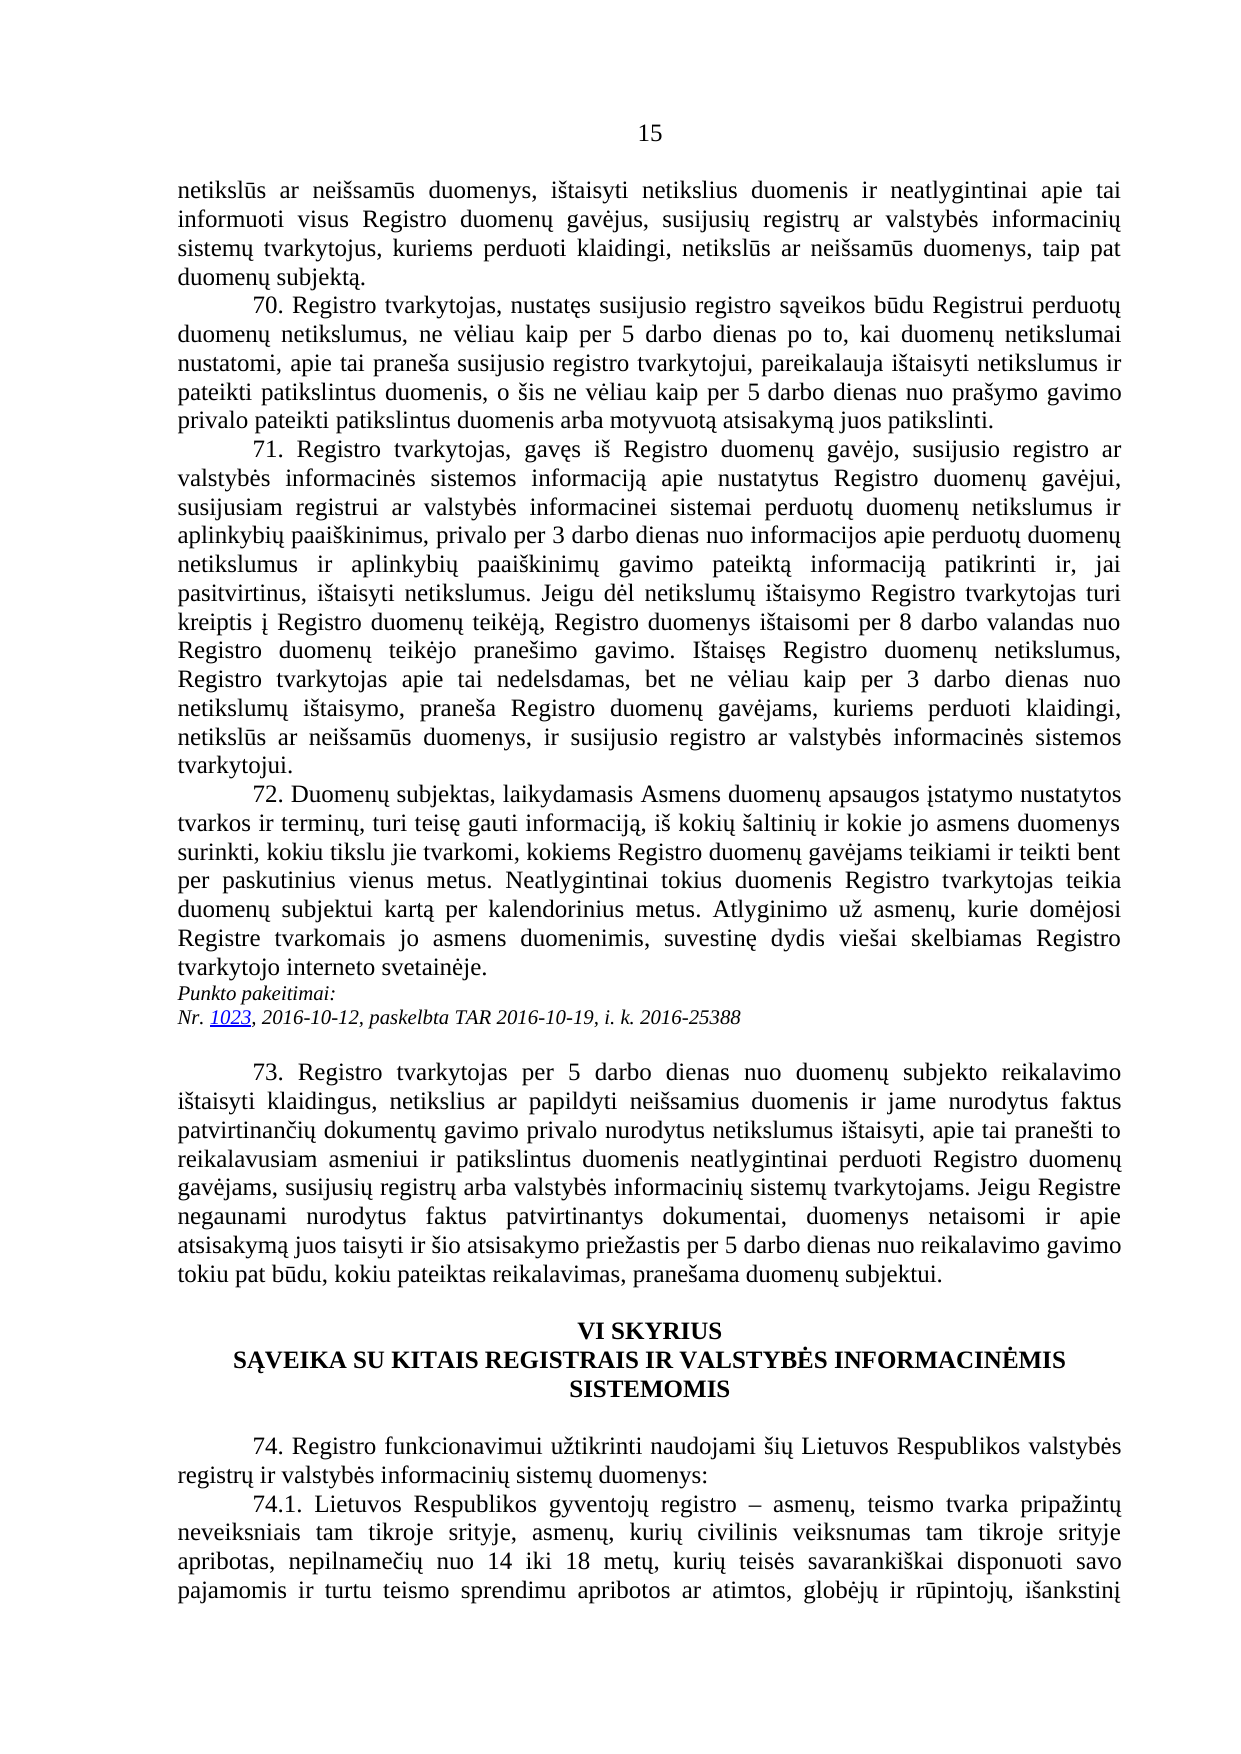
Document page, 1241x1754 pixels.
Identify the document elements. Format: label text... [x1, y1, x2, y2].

text 74.1. Lietuvos Respublikos gyventojų registro – asmenų, teismo tvarka pripažintų neveiksniais tam tikroje srityje, asmenų, kurių civilinis veiksnumas tam tikroje srityje apribotas, nepilnamečių nuo 14 iki 18 metų, kurių teisės savarankiškai disponuoti savo pajamomis ir turtu teismo sprendimu apribotos ar atimtos, globėjų ir rūpintojų, išankstinį [177, 1489, 1122, 1604]
text 74. Registro funkcionavimui užtikrinti naudojami šių Lietuvos Respublikos valstybės registrų ir valstybės informacinių sistemų duomenys: [177, 1431, 1122, 1489]
text sąveika su kitais registrais ir VALSTYBĖS informacinėmis sistemomis [177, 1345, 1122, 1402]
text netikslūs ar neišsamūs duomenys, ištaisyti netikslius duomenis ir neatlygintinai apie tai informuoti visus Registro duomenų gavėjus, susijusių registrų ar valstybės informacinių sistemų tvarkytojus, kuriems perduoti klaidingi, netikslūs ar neišsamūs duomenys, taip pat duomenų subjektą. [177, 176, 1122, 291]
text 70. Registro tvarkytojas, nustatęs susijusio registro sąveikos būdu Registrui perduotų duomenų netikslumus, ne vėliau kaip per 5 darbo dienas po to, kai duomenų netikslumai nustatomi, apie tai praneša susijusio registro tvarkytojui, pareikalauja ištaisyti netikslumus ir pateikti patikslintus duomenis, o šis ne vėliau kaip per 5 darbo dienas nuo prašymo gavimo privalo pateikti patikslintus duomenis arba motyvuotą atsisakymą juos patikslinti. [177, 291, 1122, 434]
text Punkto pakeitimai: [177, 981, 1122, 1005]
text 73. Registro tvarkytojas per 5 darbo dienas nuo duomenų subjekto reikalavimo ištaisyti klaidingus, netikslius ar papildyti neišsamius duomenis ir jame nurodytus faktus patvirtinančių dokumentų gavimo privalo nurodytus netikslumus ištaisyti, apie tai pranešti to reikalavusiam asmeniui ir patikslintus duomenis neatlygintinai perduoti Registro duomenų gavėjams, susijusių registrų arba valstybės informacinių sistemų tvarkytojams. Jeigu Registre negaunami nurodytus faktus patvirtinantys dokumentai, duomenys netaisomi ir apie atsisakymą juos taisyti ir šio atsisakymo priežastis per 5 darbo dienas nuo reikalavimo gavimo tokiu pat būdu, kokiu pateiktas reikalavimas, pranešama duomenų subjektui. [177, 1057, 1122, 1287]
text 72. Duomenų subjektas, laikydamasis Asmens duomenų apsaugos įstatymo nustatytos tvarkos ir terminų, turi teisę gauti informaciją, iš kokių šaltinių ir kokie jo asmens duomenys surinkti, kokiu tikslu jie tvarkomi, kokiems Registro duomenų gavėjams teikiami ir teikti bent per paskutinius vienus metus. Neatlygintinai tokius duomenis Registro tvarkytojas teikia duomenų subjektui kartą per kalendorinius metus. Atlyginimo už asmenų, kurie domėjosi Registre tvarkomais jo asmens duomenimis, suvestinę dydis viešai skelbiamas Registro tvarkytojo interneto svetainėje. [177, 779, 1122, 981]
text VI SKYRIUS [177, 1316, 1122, 1345]
text 71. Registro tvarkytojas, gavęs iš Registro duomenų gavėjo, susijusio registro ar valstybės informacinės sistemos informaciją apie nustatytus Registro duomenų gavėjui, susijusiam registrui ar valstybės informacinei sistemai perduotų duomenų netikslumus ir aplinkybių paaiškinimus, privalo per 3 darbo dienas nuo informacijos apie perduotų duomenų netikslumus ir aplinkybių paaiškinimų gavimo pateiktą informaciją patikrinti ir, jai pasitvirtinus, ištaisyti netikslumus. Jeigu dėl netikslumų ištaisymo Registro tvarkytojas turi kreiptis į Registro duomenų teikėją, Registro duomenys ištaisomi per 8 darbo valandas nuo Registro duomenų teikėjo pranešimo gavimo. Ištaisęs Registro duomenų netikslumus, Registro tvarkytojas apie tai nedelsdamas, bet ne vėliau kaip per 3 darbo dienas nuo netikslumų ištaisymo, praneša Registro duomenų gavėjams, kuriems perduoti klaidingi, netikslūs ar neišsamūs duomenys, ir susijusio registro ar valstybės informacinės sistemos tvarkytojui. [177, 434, 1122, 779]
text Nr. 1023, 2016-10-12, paskelbta TAR 2016-10-19, i. k. 2016-25388 [177, 1005, 1122, 1029]
